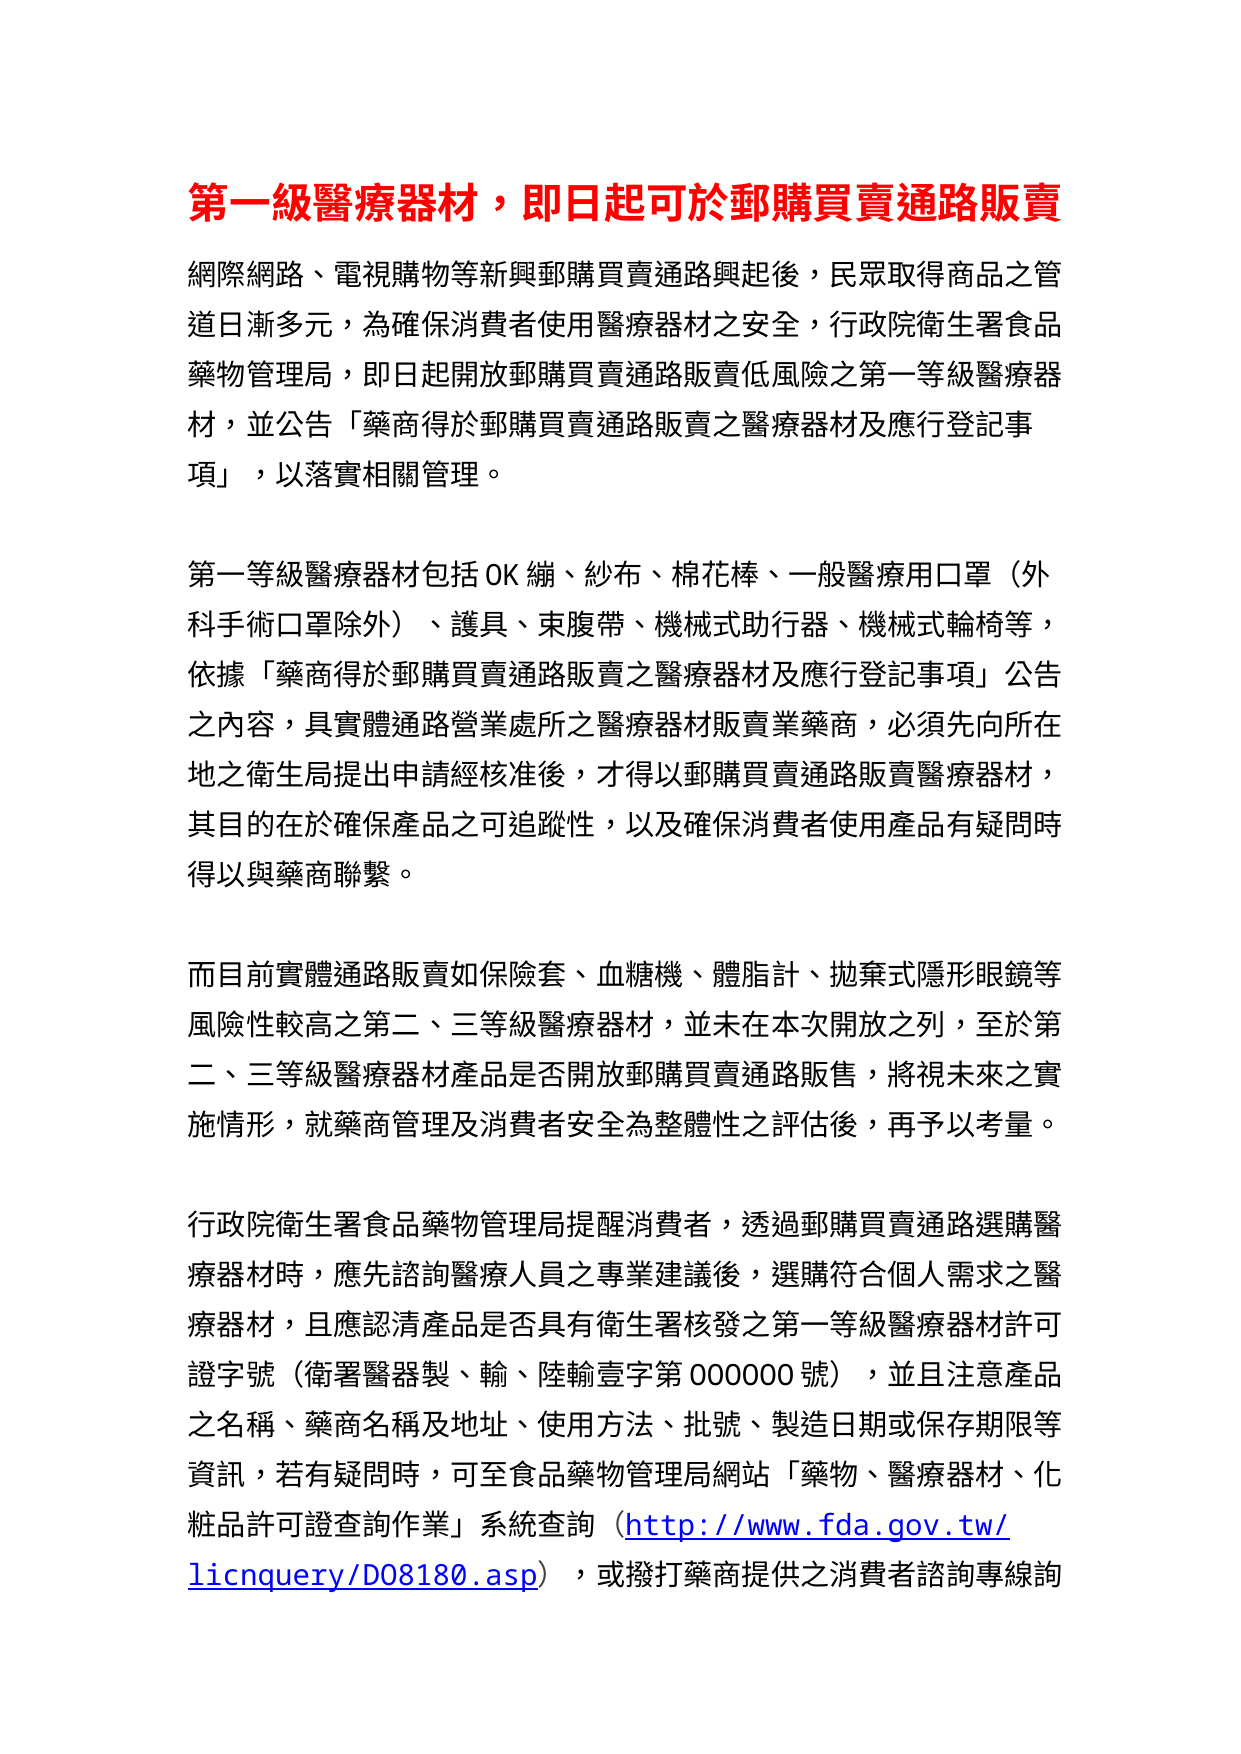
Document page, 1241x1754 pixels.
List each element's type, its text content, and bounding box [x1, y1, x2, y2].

text 網際網路、電視購物等新興郵購買賣通路興起後，民眾取得商品之管道日漸多元，為確保消費者使用醫療器材之安全，行政院衛生署食品藥物管理局，即日起開放郵購買賣通路販賣低風險之第一等級醫療器材，並公告「藥商得於郵購買賣通路販賣之醫療器材及應行登記事項」，以落實相關管理。 [187, 246, 1078, 496]
text 而目前實體通路販賣如保險套、血糖機、體脂計、拋棄式隱形眼鏡等風險性較高之第二、三等級醫療器材，並未在本次開放之列，至於第二、三等級醫療器材產品是否開放郵購買賣通路販售，將視未來之實施情形，就藥商管理及消費者安全為整體性之評估後，再予以考量。 [187, 946, 1078, 1146]
text 第一級醫療器材，即日起可於郵購買賣通路販賣 [187, 158, 1078, 221]
text 行政院衛生署食品藥物管理局提醒消費者，透過郵購買賣通路選購醫療器材時，應先諮詢醫療人員之專業建議後，選購符合個人需求之醫療器材，且應認清產品是否具有衛生署核發之第一等級醫療器材許可證字號（衛署醫器製、輸、陸輸壹字第OOOOOO號），並且注意產品之名稱、藥商名稱及地址、使用方法、批號、製造日期或保存期限等資訊，若有疑問時，可至食品藥物管理局網站「藥物、醫療器材、化粧品許可證查詢作業」系統查詢（http://www.fda.gov.tw/licnquery/DO8180.asp），或撥打藥商提供之消費者諮詢專線詢 [187, 1196, 1078, 1596]
text 第一等級醫療器材包括OK繃、紗布、棉花棒、一般醫療用口罩（外科手術口罩除外）、護具、束腹帶、機械式助行器、機械式輪椅等，依據「藥商得於郵購買賣通路販賣之醫療器材及應行登記事項」公告之內容，具實體通路營業處所之醫療器材販賣業藥商，必須先向所在地之衛生局提出申請經核准後，才得以郵購買賣通路販賣醫療器材，其目的在於確保產品之可追蹤性，以及確保消費者使用產品有疑問時得以與藥商聯繫。 [187, 546, 1078, 896]
